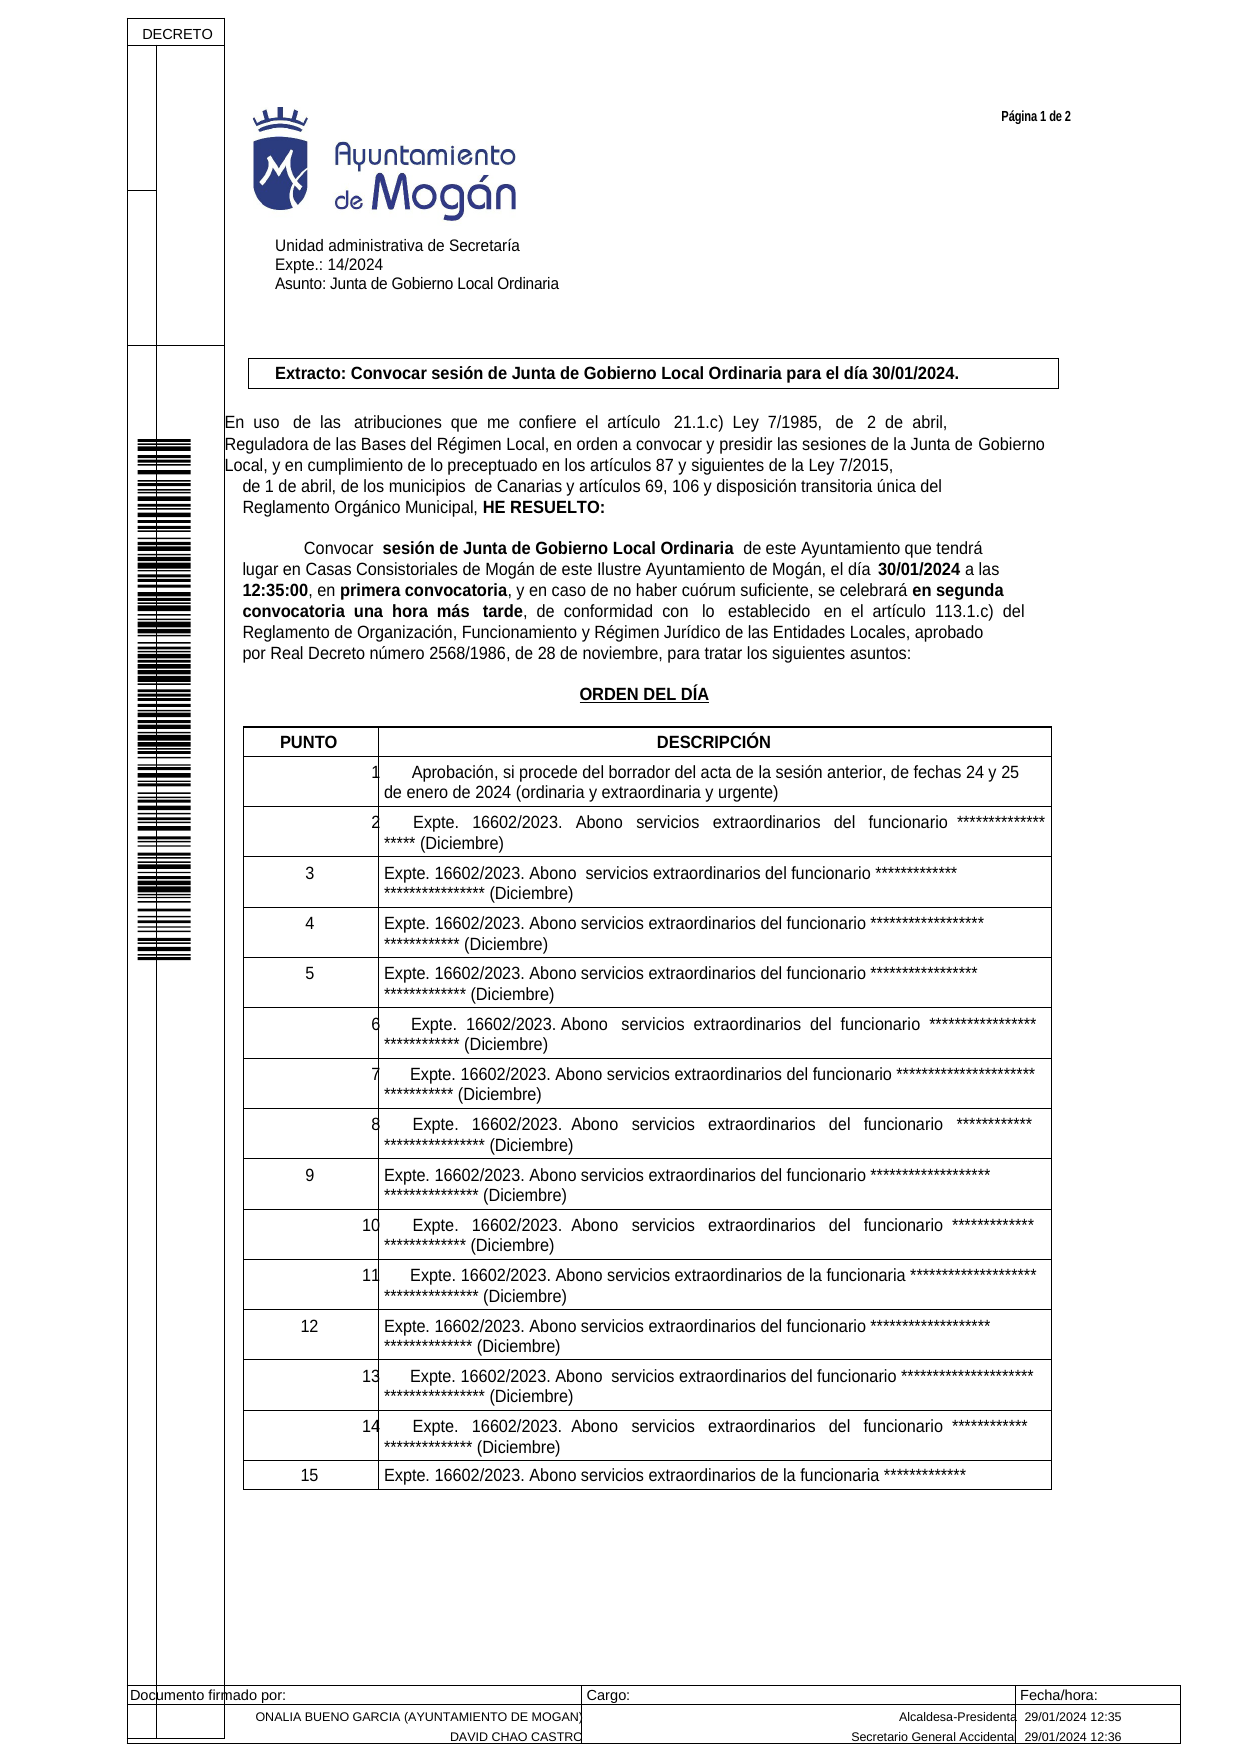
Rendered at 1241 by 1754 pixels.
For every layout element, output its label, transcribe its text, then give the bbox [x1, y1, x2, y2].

table_header Cargo: [582, 1686, 1015, 1704]
text por Real Decreto número 2568/1986, de 28 de noviembre, para tratar los siguientes asuntos: [242, 643, 1188, 663]
table_cell [157, 46, 224, 344]
table_cell Expte. 16602/2023. Abono servicios extraordinarios de la funcionaria ******************** *************** (Diciembre) [379, 1260, 1051, 1309]
table_cell 1 [244, 757, 378, 806]
table_cell Expte. 16602/2023. Abono servicios extraordinarios del funcionario ************** ***** (Diciembre) [379, 807, 1051, 856]
table_cell Expte. 16602/2023. Abono servicios extraordinarios del funcionario ************* ************* (Diciembre) [379, 1210, 1051, 1259]
table_cell 15 [244, 1461, 378, 1489]
table_header DESCRIPCIÓN [379, 728, 1051, 756]
table_cell 10 [244, 1210, 378, 1259]
text Página 1 de 2 [1001, 108, 1188, 124]
table_cell [128, 191, 156, 344]
table_cell Aprobación, si procede del borrador del acta de la sesión anterior, de fechas 24 y 25 de enero de 2024 (ordinaria y extraordinaria y urgente) [379, 757, 1051, 806]
table_cell Expte. 16602/2023. Abono servicios extraordinarios del funcionario ****************** ************ (Diciembre) [379, 908, 1051, 957]
table_header Fecha/hora: [1016, 1686, 1180, 1704]
picture [252, 107, 516, 226]
table_header PUNTO [244, 728, 378, 756]
text de 1 de abril, de los municipios de Canarias y artículos 69, 106 y disposición transitoria única del Reglamento Orgánico Municipal, HE RESUELTO: [242, 475, 1072, 517]
text Convocar sesión de Junta de Gobierno Local Ordinaria de este Ayuntamiento que tendrá lugar en Casas Consistoriales de Mogán de este Ilustre Ayuntamiento de Mogán, el día 30/01/2024 a las [242, 538, 1072, 580]
table_cell 13 [244, 1360, 378, 1409]
table_cell Expte. 16602/2023. Abono servicios extraordinarios de la funcionaria ************* [379, 1461, 1051, 1489]
table_cell 9 [244, 1159, 378, 1208]
text ORDEN DEL DÍA [579, 684, 1188, 704]
table_cell Expte. 16602/2023. Abono servicios extraordinarios del funcionario ************ **************** (Diciembre) [379, 1109, 1051, 1158]
table_cell Expte. 16602/2023. Abono servicios extraordinarios del funcionario ******************* *************** (Diciembre) [379, 1159, 1051, 1208]
table_cell 8 [244, 1109, 378, 1158]
table_cell Alcaldesa-Presidenta Secretario General Accidental [582, 1705, 1015, 1743]
text Extracto: Convocar sesión de Junta de Gobierno Local Ordinaria para el día 30/01/2024. [275, 363, 1058, 383]
table_cell 5 [244, 958, 378, 1007]
table_header DECRETO [128, 19, 224, 44]
table_cell Expte. 16602/2023. Abono servicios extraordinarios del funcionario ***************** ************ (Diciembre) [379, 1008, 1051, 1057]
table_cell 3 [244, 857, 378, 907]
table_cell Expte. 16602/2023. Abono servicios extraordinarios del funcionario ************* **************** (Diciembre) [379, 857, 1051, 907]
table_cell Expte. 16602/2023. Abono servicios extraordinarios del funcionario ********************* **************** (Diciembre) [379, 1360, 1051, 1409]
text [1059, 363, 1188, 383]
table_cell [128, 346, 156, 1738]
table_cell Expte. 16602/2023. Abono servicios extraordinarios del funcionario ********************** *********** (Diciembre) [379, 1059, 1051, 1108]
table_cell 4 [244, 908, 378, 957]
table_cell 7 [244, 1059, 378, 1108]
table_cell 29/01/2024 12:35 29/01/2024 12:36 [1016, 1705, 1180, 1743]
table_cell 6 [244, 1008, 378, 1057]
table_cell Expte. 16602/2023. Abono servicios extraordinarios del funcionario ***************** ************* (Diciembre) [379, 958, 1051, 1007]
table_cell [157, 346, 224, 1738]
text Asunto: Junta de Gobierno Local Ordinaria [275, 274, 1188, 293]
text 12:35:00, en primera convocatoria, y en caso de no haber cuórum suficiente, se celebrará en segunda convocatoria una hora más tarde, de conformidad con lo establecido en el artículo 113.1.c) del Reglamento de Organización, Funcionamiento y Régimen Jurídico de las Entidades Locales, aprobado [242, 580, 1072, 643]
table_cell 12 [244, 1310, 378, 1359]
table_cell ONALIA BUENO GARCIA (AYUNTAMIENTO DE MOGAN) DAVID CHAO CASTRO [128, 1705, 581, 1743]
table_cell Expte. 16602/2023. Abono servicios extraordinarios del funcionario ************ ************** (Diciembre) [379, 1411, 1051, 1460]
table_cell 11 [244, 1260, 378, 1309]
table_cell 14 [244, 1411, 378, 1460]
table_cell [128, 46, 156, 190]
text En uso de las atribuciones que me confiere el artículo 21.1.c) Ley 7/1985, de 2 de abril, Reguladora de las Bases del Régimen Local, en orden a convocar y presidir las sesiones de la Junta de Gobierno Local, y en cumplimiento de lo preceptuado en los artículos 87 y siguientes de la Ley 7/2015, [225, 412, 1072, 475]
table_cell 2 [244, 807, 378, 856]
table_cell Expte. 16602/2023. Abono servicios extraordinarios del funcionario ******************* ************** (Diciembre) [379, 1310, 1051, 1359]
text Unidad administrativa de Secretaría Expte.: 14/2024 [275, 236, 682, 274]
table_header Documento firmado por: [225, 1686, 581, 1704]
